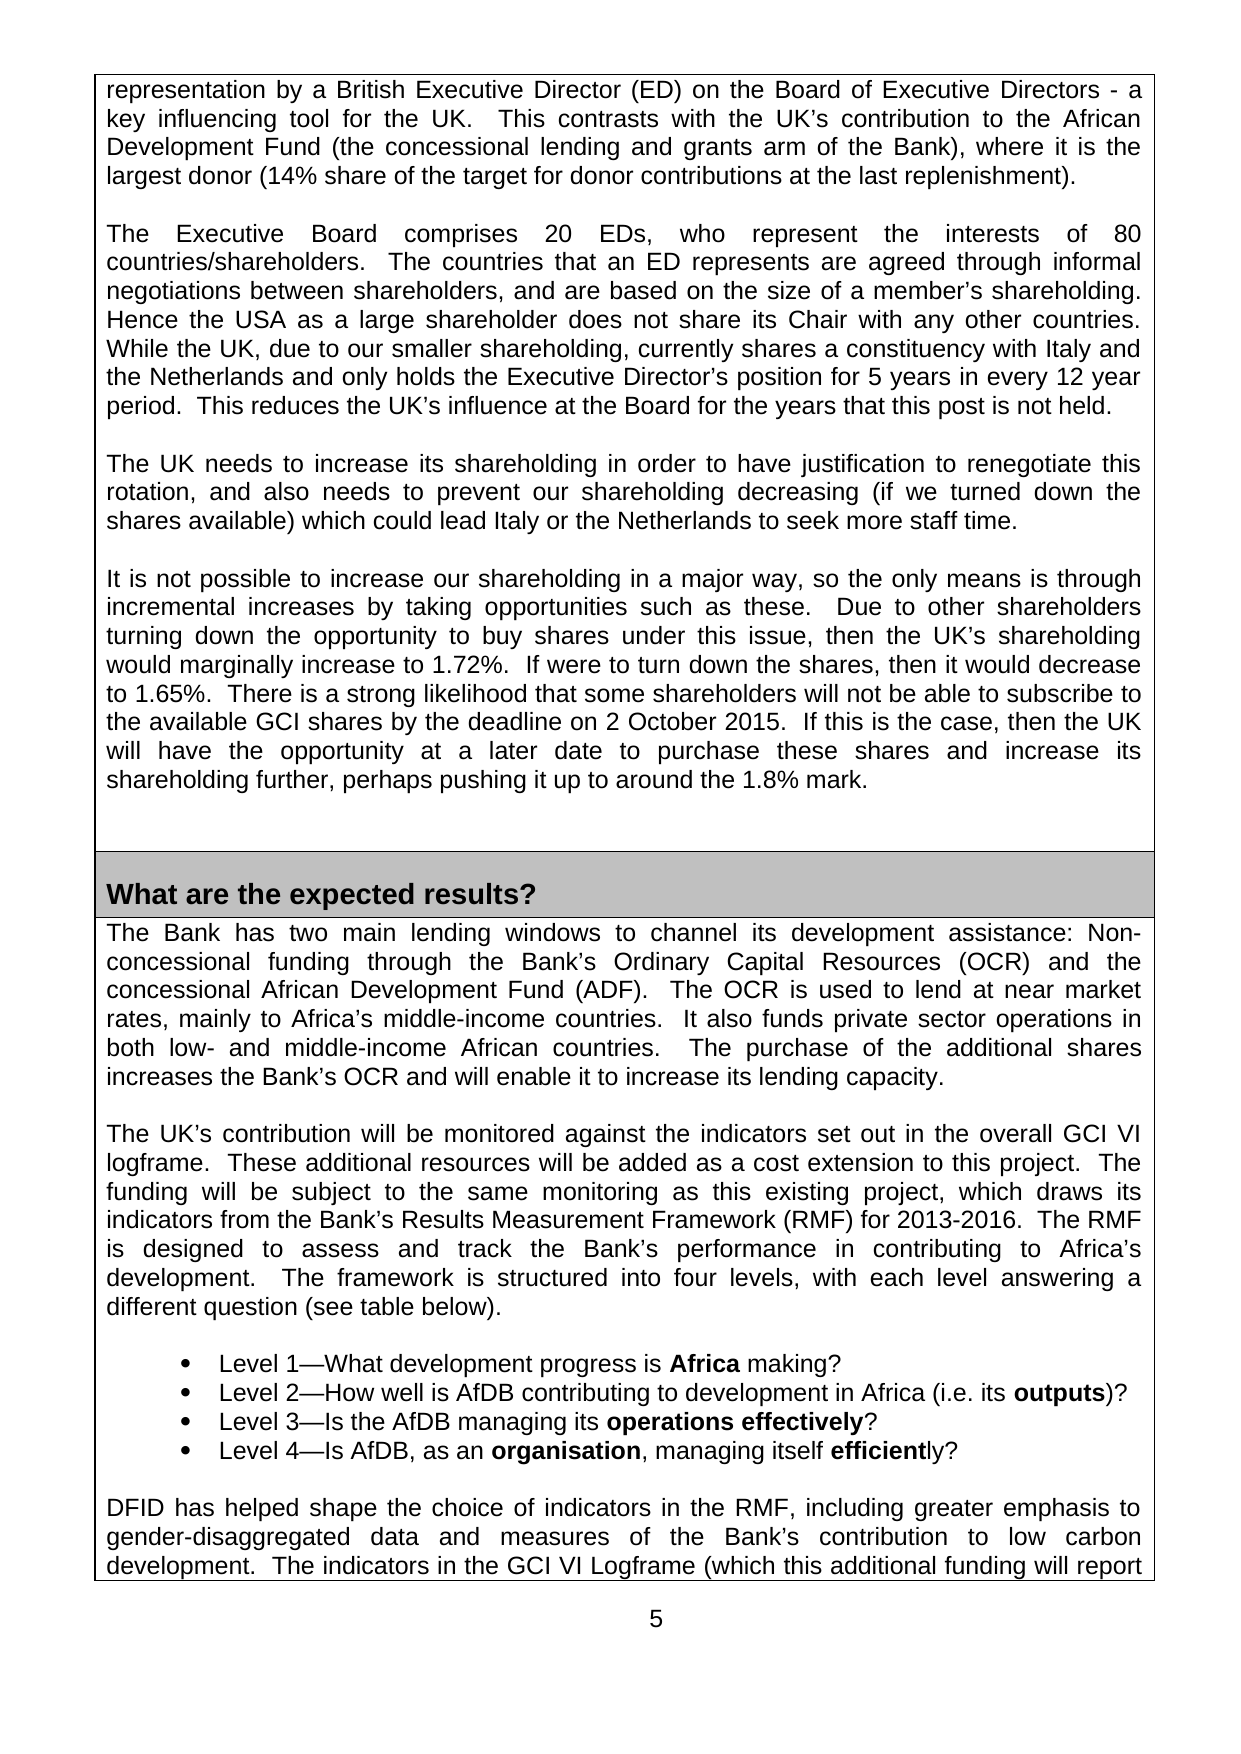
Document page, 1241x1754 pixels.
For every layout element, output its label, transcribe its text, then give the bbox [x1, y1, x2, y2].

table_cell What are the expected results? [96, 852, 1154, 917]
table_cell There are two reasons why UK support is required. Firstly, to provide additional lending capacity for the AfDB, and secondly to protect and increase the UK’s influence. Additional lending Africa has experienced strong economic growth over the last decade, providing a significant contribution to global economic growth. However, significant challenges remain in its poorer countries and fragile states. More than half of the world’s poor live in Africa today and by 2025 it is estimated that this number will have risen to five sixths of the world’s poor. The AfDB has recently agreed a new Ten-Year Strategy (TYS) for 2013-2022. This is the strategic framework for the Bank’s continued engagement in Africa, and how it will develop as an institution. The strategy is the guiding framework for the non-concessional lending window of the Bank, as well as the African Development Fund (AfDF) - the UK is the largest donor to the AfDF (£604m from 2014-16). The Strategy focuses on two objectives to improve the quality of Africa’s growth: inclusive growth, and the transition to green growth. It focuses on the five core operational priorities of infrastructure development, regional integration, private sector development, governance and accountability and skills and technology with special emphasis given to fragile states, agriculture and food security and gender. The first and overarching objective of the TYS is to achieve growth that is more inclusive, leading not just to equality of treatment and opportunity but to deep reductions in poverty and a correspondingly large increase in jobs. The Bank invests in infrastructure that seeks to unlock the potential of the private sector, championing gender equality and community participation. It helps improve skills for competitiveness, ensuring that those skills better match the opportunities and requirements of local job markets. To improve public financial management, the Bank supports fiscal decentralisation and domestic resource mobilization. The second objective is to ensure that inclusive growth is sustainable, by helping Africa gradually transition to “green growth” that will protect livelihoods, improve water, energy and food security, promote the sustainable use of natural resources and spur innovation, job creation and economic development. The Bank supports green growth by finding paths to development that ease pressure on natural assets, while better managing environmental, social and economic risks. The AfDB is viewed positively by recipient governments. It is staffed 80% by Africans, contributing to close links with clients and generating a high level of trust in the institution as a whole. The Bank’s independently commissioned 2012 “Client Survey” found that the AfDB was considered one of the top three development institutions in Africa by two-thirds of the responding African representatives. It also noted that African countries would prefer additional donor funds to be channelled through the AfDB. The UK’s 2011 Multilateral Aid Review (MAR) concluded that the Bank represented ‘good’ value for money for the UK. It highlighted several strengths: The AfDF’s geographical focus fits well with DFID’s priorities; A strong focus on wealth creation and governance; Good relationships with partner governments, and An independent evaluation department which helps shape policy. However, the MAR also highlighted some weaknesses: Delays and limited in-country capacity hindered performance; It was not yet able to demonstrate outputs for all its programmes and projects and it is not always strongly focused on poverty; There was a need to improve the mix and specialisation of skills of staff in fragile states; and There was weak performance on climate change, fragile states and gender. Based on those strengths and weaknesses, the DFID’s reform priorities for the MAR Update have been: Improved focus on gender (particularly on results); Enhanced effectiveness of programmes in fragile states and better defined policies on climate change; Embedded results framework in Bank’s business and its culture focussed on results; Improved effectiveness in administration budgets and value for money in programmes; and; and Improved project performance and partner coordination through further decentralisation. The 2013 MAR Update indicate some improvements in all reform components: Staff presence in fragile states increased with some evidence of performance improving at the country-level; Improved systems and frameworks in place to allow the AfDB to better measure AfDF’s contribution to results; Improved cost-effectiveness of project management and swifter project delivery; Climate Change Action Plan finalised with more clearly defined objectives; and Maintenance of strong partnership with its clients and improved standing and visibility with other donors. In three areas progress has been less than expected: a delayed new gender policy, slow progress in responding to an evaluation of its role in fragile states, and limited dialogue on unit costs of programmes. We used the AfDF replenishment process in 2013 to encourage the Bank to demonstrate improvements in these areas. There has been further progress, but this has been slow due to the pressures and stress from the return of the Bank’s HQ from Tunis to Abidjan. Protecting and increasing the UK’s influence The UK currently holds 1.684% of the shares. For historical reasons, the UK currently has the smallest shareholding of all G7 countries. The UK joined the Bank in the 1983, and at the time elected to not to take up the full allocation of shares on offer and it has not since been possible to fully rectify the situation. This small shareholding means that the UK’s vote on all AfDB issues carries less weight than many other shareholders, as it represents a smaller percentage of the total. It also means that we are not able to negotiate more time for representation by a British Executive Director (ED) on the Board of Executive Directors - a key influencing tool for the UK. This contrasts with the UK’s contribution to the African Development Fund (the concessional lending and grants arm of the Bank), where it is the largest donor (14% share of the target for donor contributions at the last replenishment). The Executive Board comprises 20 EDs, who represent the interests of 80 countries/shareholders. The countries that an ED represents are agreed through informal negotiations between shareholders, and are based on the size of a member’s shareholding. Hence the USA as a large shareholder does not share its Chair with any other countries. While the UK, due to our smaller shareholding, currently shares a constituency with Italy and the Netherlands and only holds the Executive Director’s position for 5 years in every 12 year period. This reduces the UK’s influence at the Board for the years that this post is not held. The UK needs to increase its shareholding in order to have justification to renegotiate this rotation, and also needs to prevent our shareholding decreasing (if we turned down the shares available) which could lead Italy or the Netherlands to seek more staff time. It is not possible to increase our shareholding in a major way, so the only means is through incremental increases by taking opportunities such as these. Due to other shareholders turning down the opportunity to buy shares under this issue, then the UK’s shareholding would marginally increase to 1.72%. If were to turn down the shares, then it would decrease to 1.65%. There is a strong likelihood that some shareholders will not be able to subscribe to the available GCI shares by the deadline on 2 October 2015. If this is the case, then the UK will have the opportunity at a later date to purchase these shares and increase its shareholding further, perhaps pushing it up to around the 1.8% mark. [96, 75, 1154, 851]
table_cell The Bank has two main lending windows to channel its development assistance: Non-concessional funding through the Bank’s Ordinary Capital Resources (OCR) and the concessional African Development Fund (ADF). The OCR is used to lend at near market rates, mainly to Africa’s middle-income countries. It also funds private sector operations in both low- and middle-income African countries. The purchase of the additional shares increases the Bank’s OCR and will enable it to increase its lending capacity. The UK’s contribution will be monitored against the indicators set out in the overall GCI VI logframe. These additional resources will be added as a cost extension to this project. The funding will be subject to the same monitoring as this existing project, which draws its indicators from the Bank’s Results Measurement Framework (RMF) for 2013-2016. The RMF is designed to assess and track the Bank’s performance in contributing to Africa’s development. The framework is structured into four levels, with each level answering a different question (see table below). Level 1—What development progress is Africa making? Level 2—How well is AfDB contributing to development in Africa (i.e. its outputs)? Level 3—Is the AfDB managing its operations effectively? Level 4—Is AfDB, as an organisation, managing itself efficiently? DFID has helped shape the choice of indicators in the RMF, including greater emphasis to gender-disaggregated data and measures of the Bank’s contribution to low carbon development. The indicators in the GCI VI Logframe (which this additional funding will report [96, 918, 1154, 1580]
